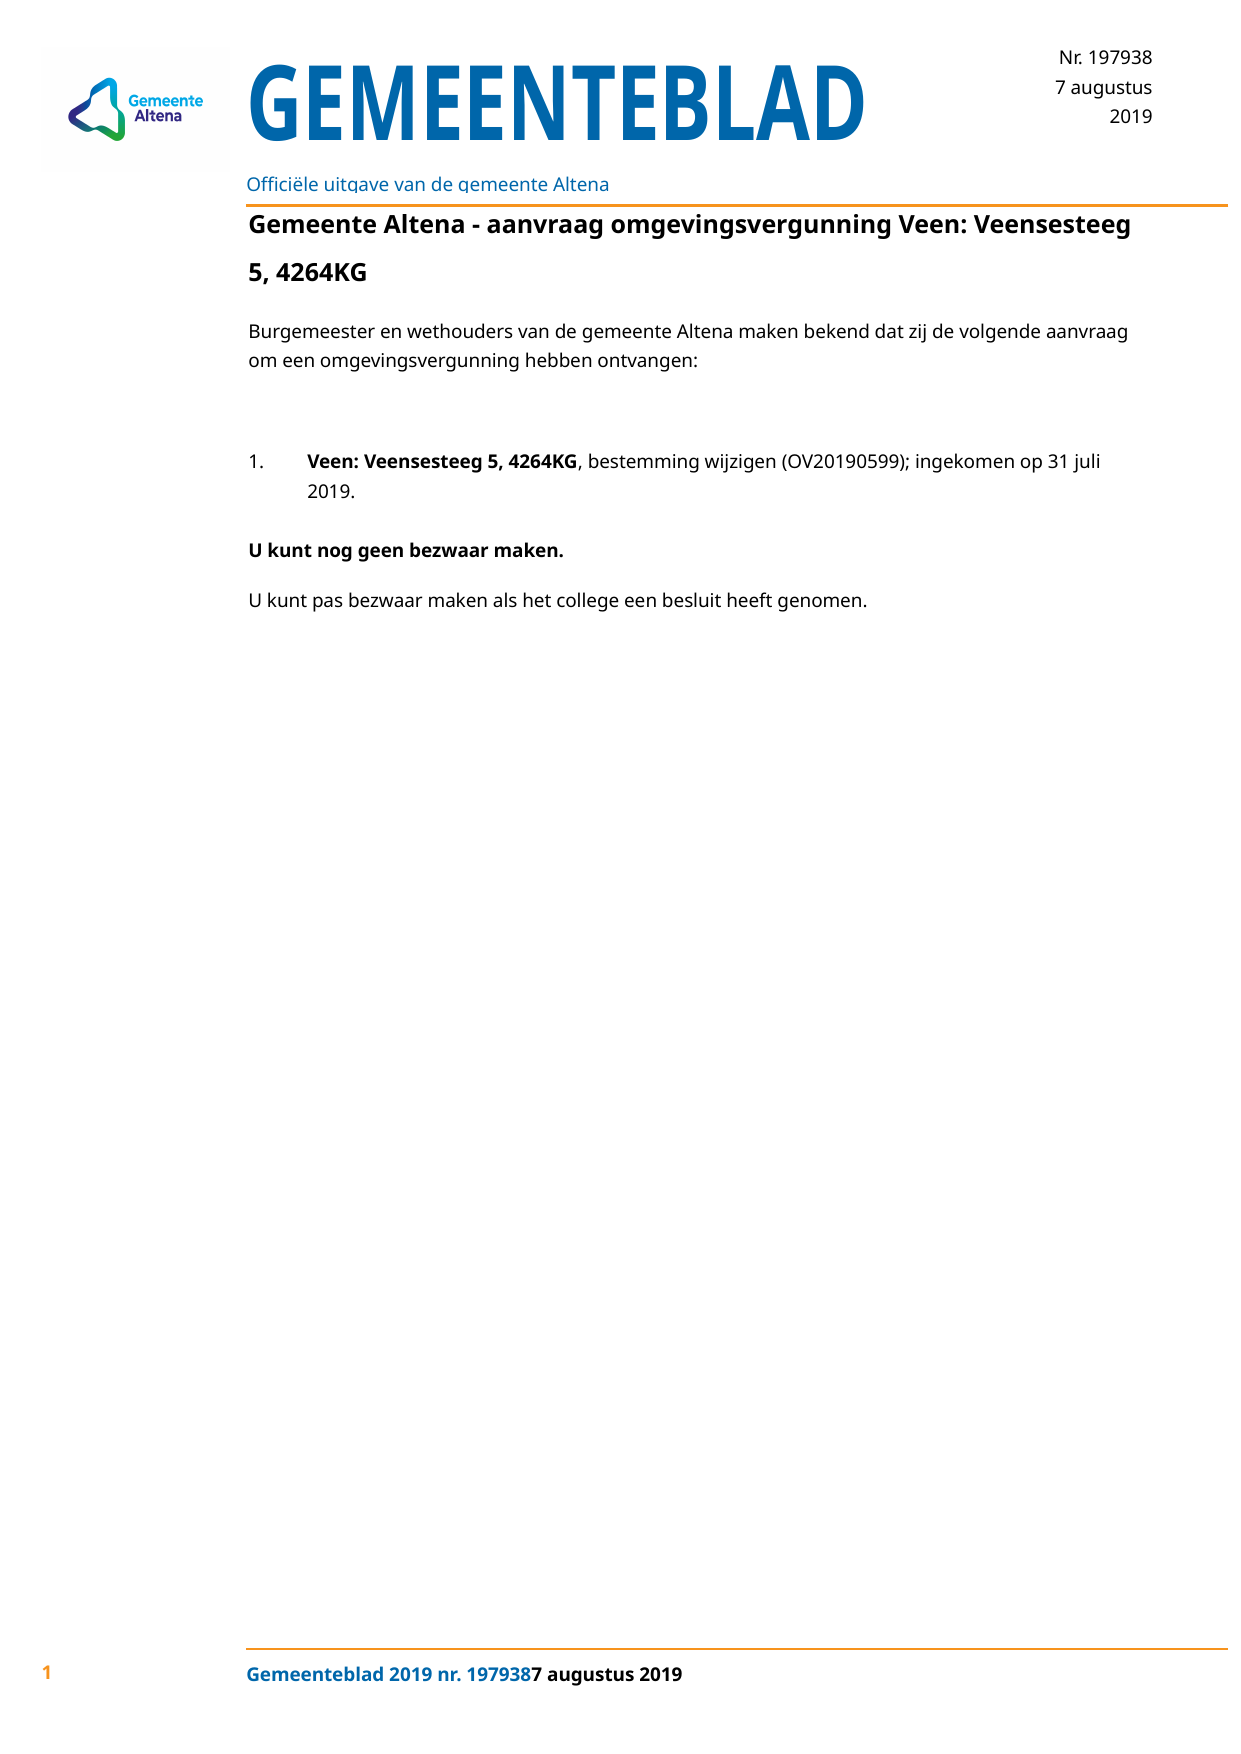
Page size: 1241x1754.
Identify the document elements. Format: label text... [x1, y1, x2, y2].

text U kunt pas bezwaar maken als het college een besluit heeft genomen. [248, 587, 1152, 613]
picture [41, 47, 231, 172]
text Burgemeester en wethouders van de gemeente Altena maken bekend dat zij de volgende aanvraag om een omgevingsvergunning hebben ontvangen: [248, 318, 1152, 373]
text U kunt nog geen bezwaar maken. [248, 537, 1152, 563]
list Veen: Veensesteeg 5, 4264KG, bestemming wijzigen (OV20190599); ingekomen op 31 juli 2019. [248, 448, 1152, 504]
text Gemeente Altena - aanvraag omgevingsvergunning Veen: Veensesteeg 5, 4264KG [248, 207, 1152, 288]
